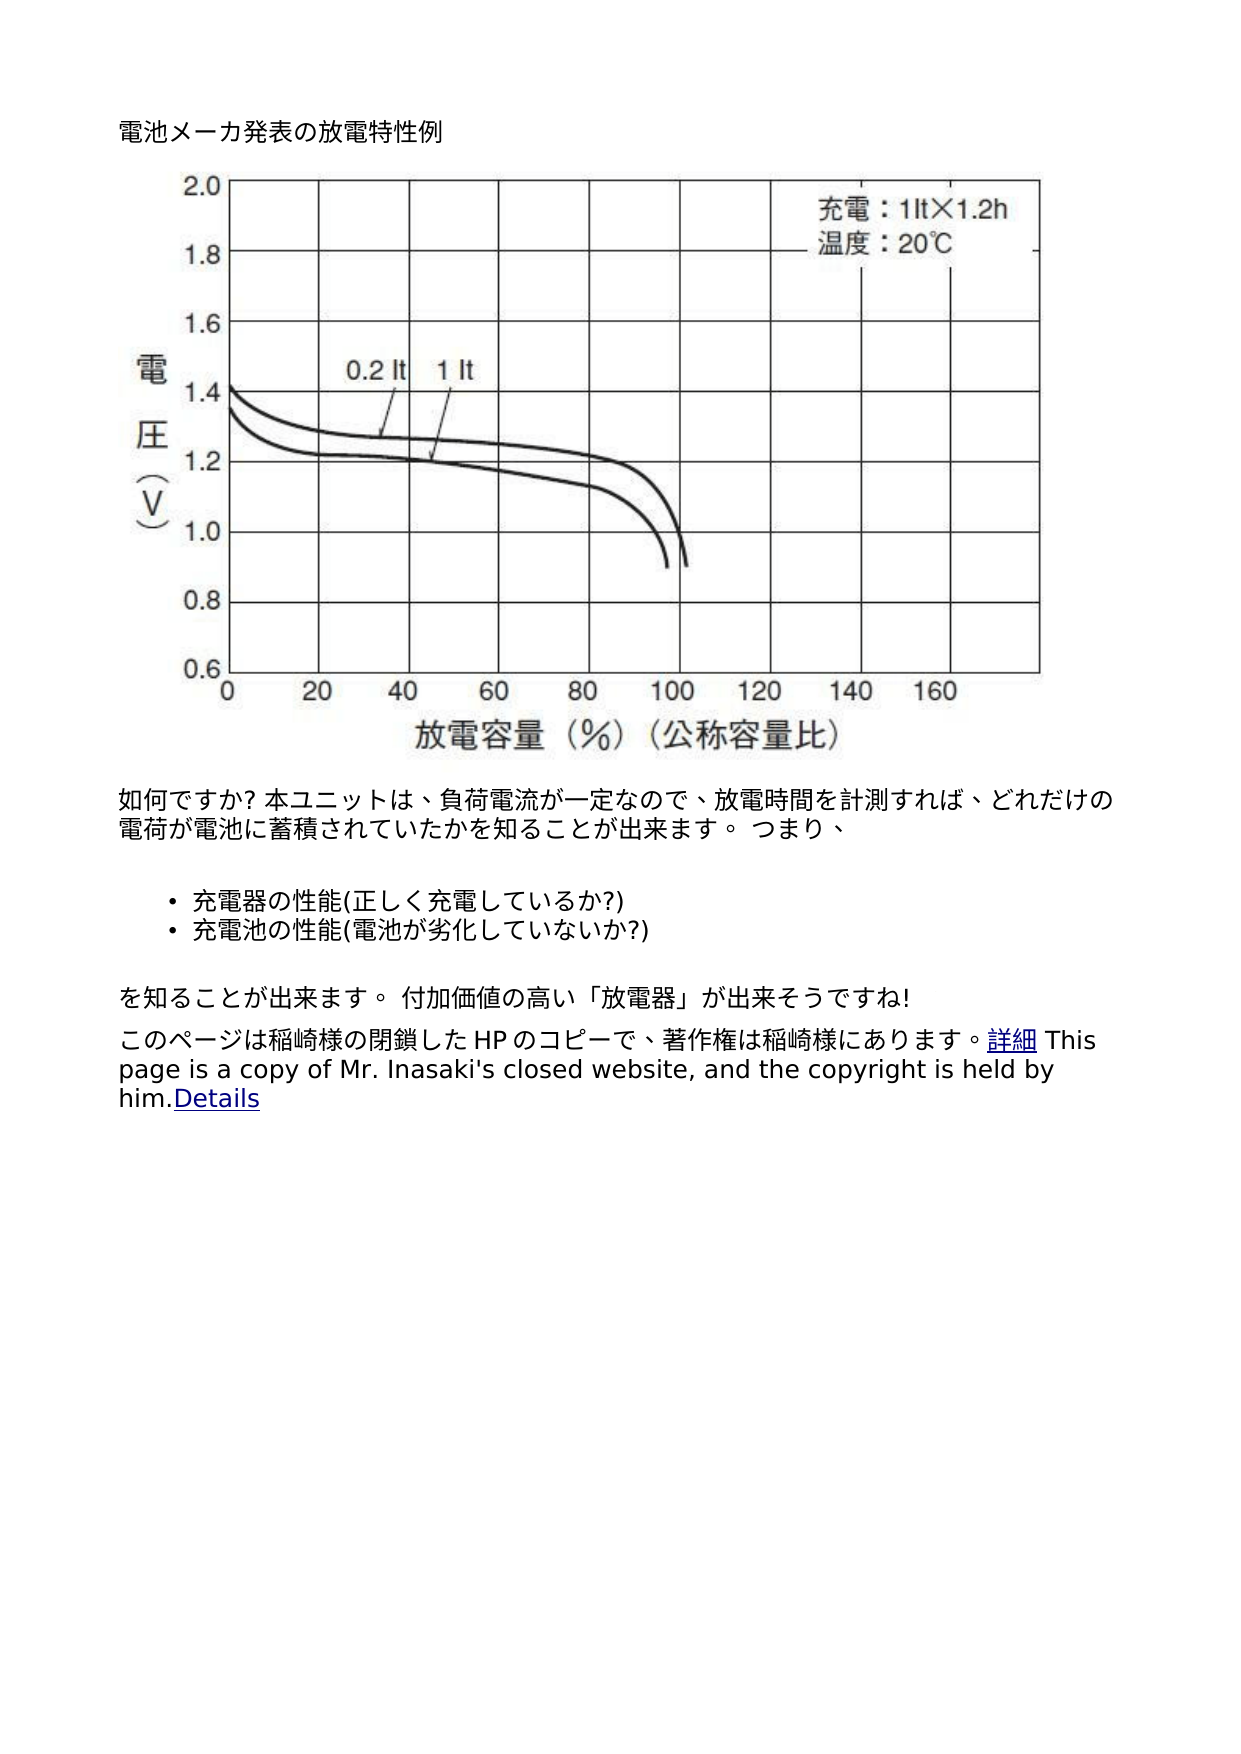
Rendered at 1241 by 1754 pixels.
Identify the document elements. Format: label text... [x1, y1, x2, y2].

text このページは稲崎様の閉鎖したHPのコピーで、著作権は稲崎様にあります。詳細 This page is a copy of Mr. Inasaki's closed website, and the copyright is held by him.Details [118, 1026, 1122, 1114]
text 如何ですか? 本ユニットは、負荷電流が一定なので、放電時間を計測すれば、どれだけの電荷が電池に蓄積されていたかを知ることが出来ます。 つまり、 [118, 786, 1122, 845]
list 充電池の性能(電池が劣化していないか?) [177, 916, 1122, 945]
list 充電器の性能(正しく充電しているか?) [177, 887, 1122, 916]
text 電池メーカ発表の放電特性例 [118, 118, 1122, 774]
text を知ることが出来ます。 付加価値の高い「放電器」が出来そうですね! [118, 974, 1122, 1014]
picture [118, 147, 1072, 774]
